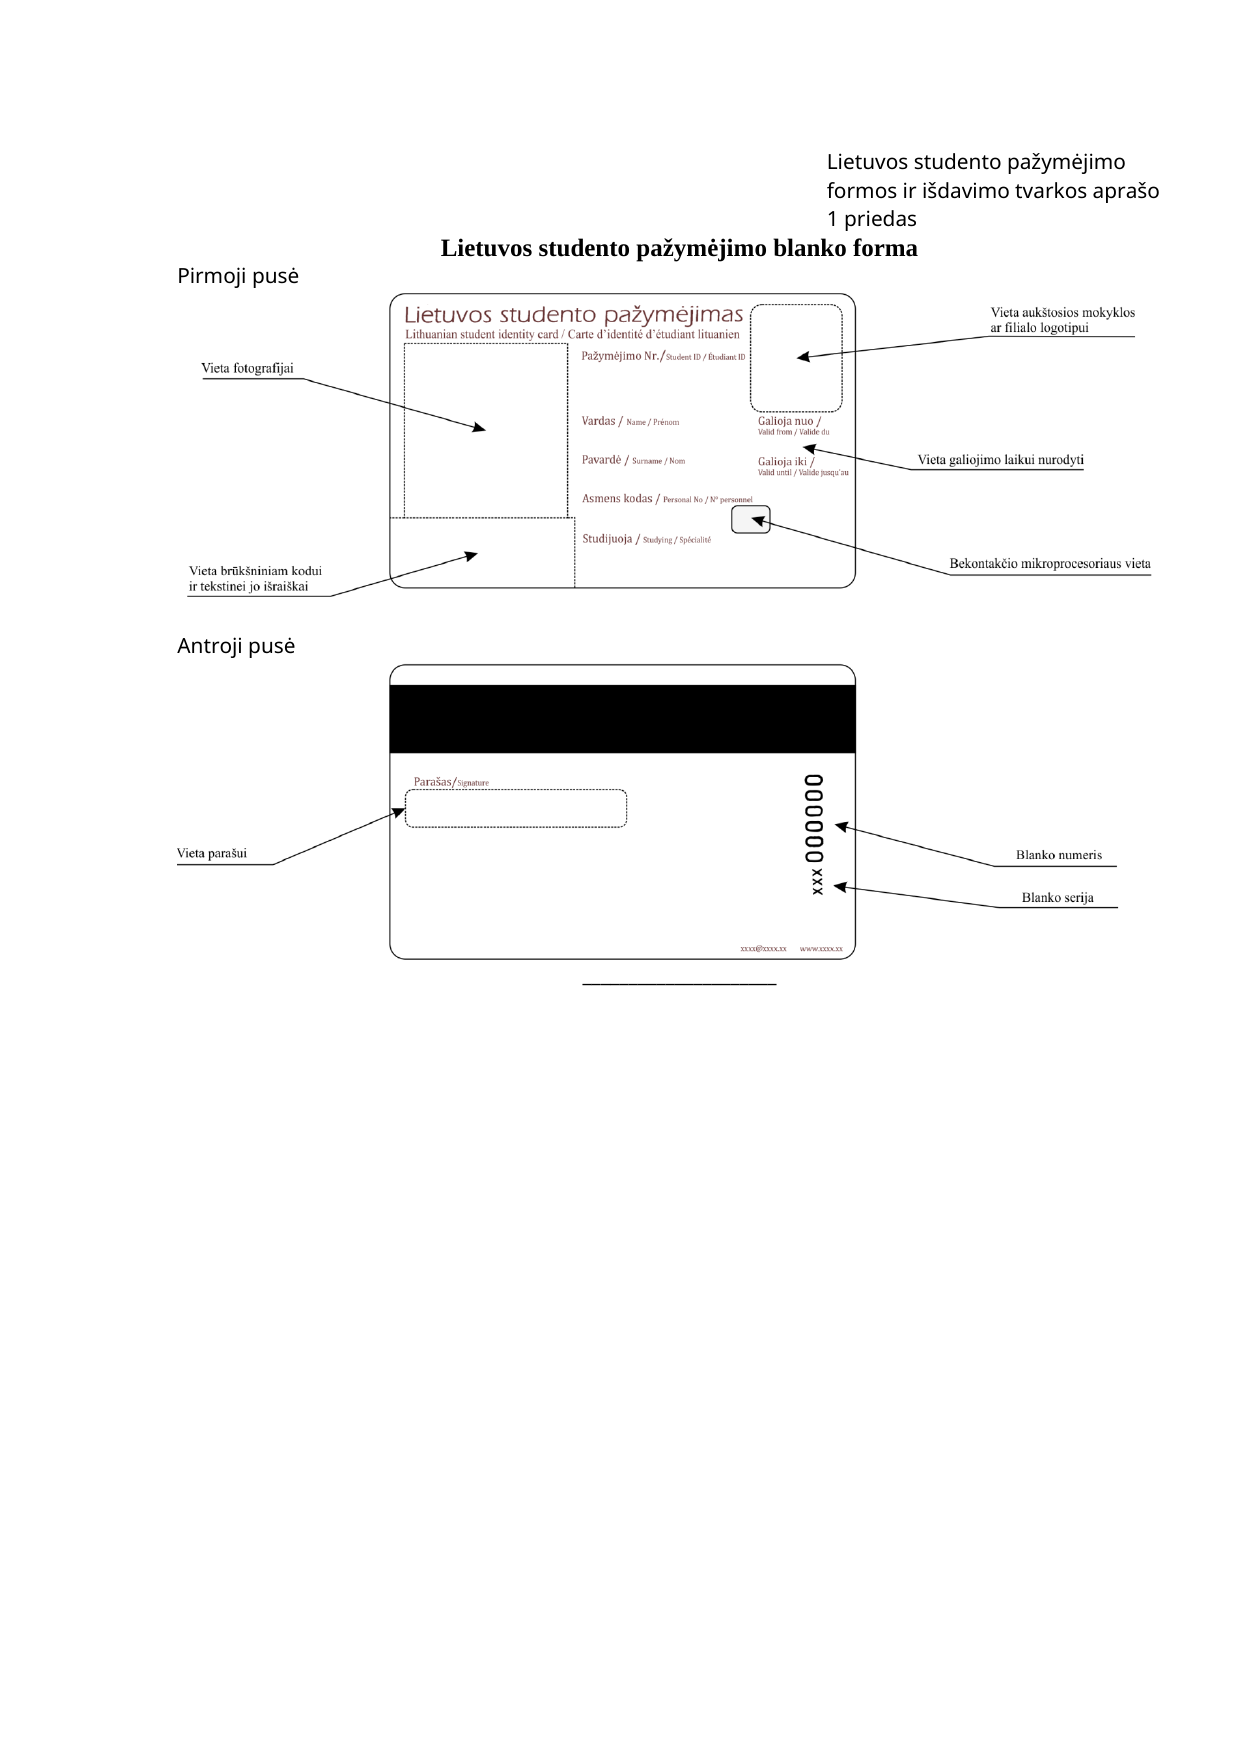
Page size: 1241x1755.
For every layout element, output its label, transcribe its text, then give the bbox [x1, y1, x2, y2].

text Lietuvos studento pažymėjimo blanko forma [177, 233, 1182, 261]
text _____________________ [177, 960, 1182, 989]
text formos ir išdavimo tvarkos aprašo [827, 176, 1182, 204]
text Pirmoji pusė [177, 261, 1182, 290]
text Antroji pusė [177, 631, 1182, 660]
text 1 priedas [827, 204, 1182, 233]
text Lietuvos studento pažymėjimo [827, 147, 1182, 176]
